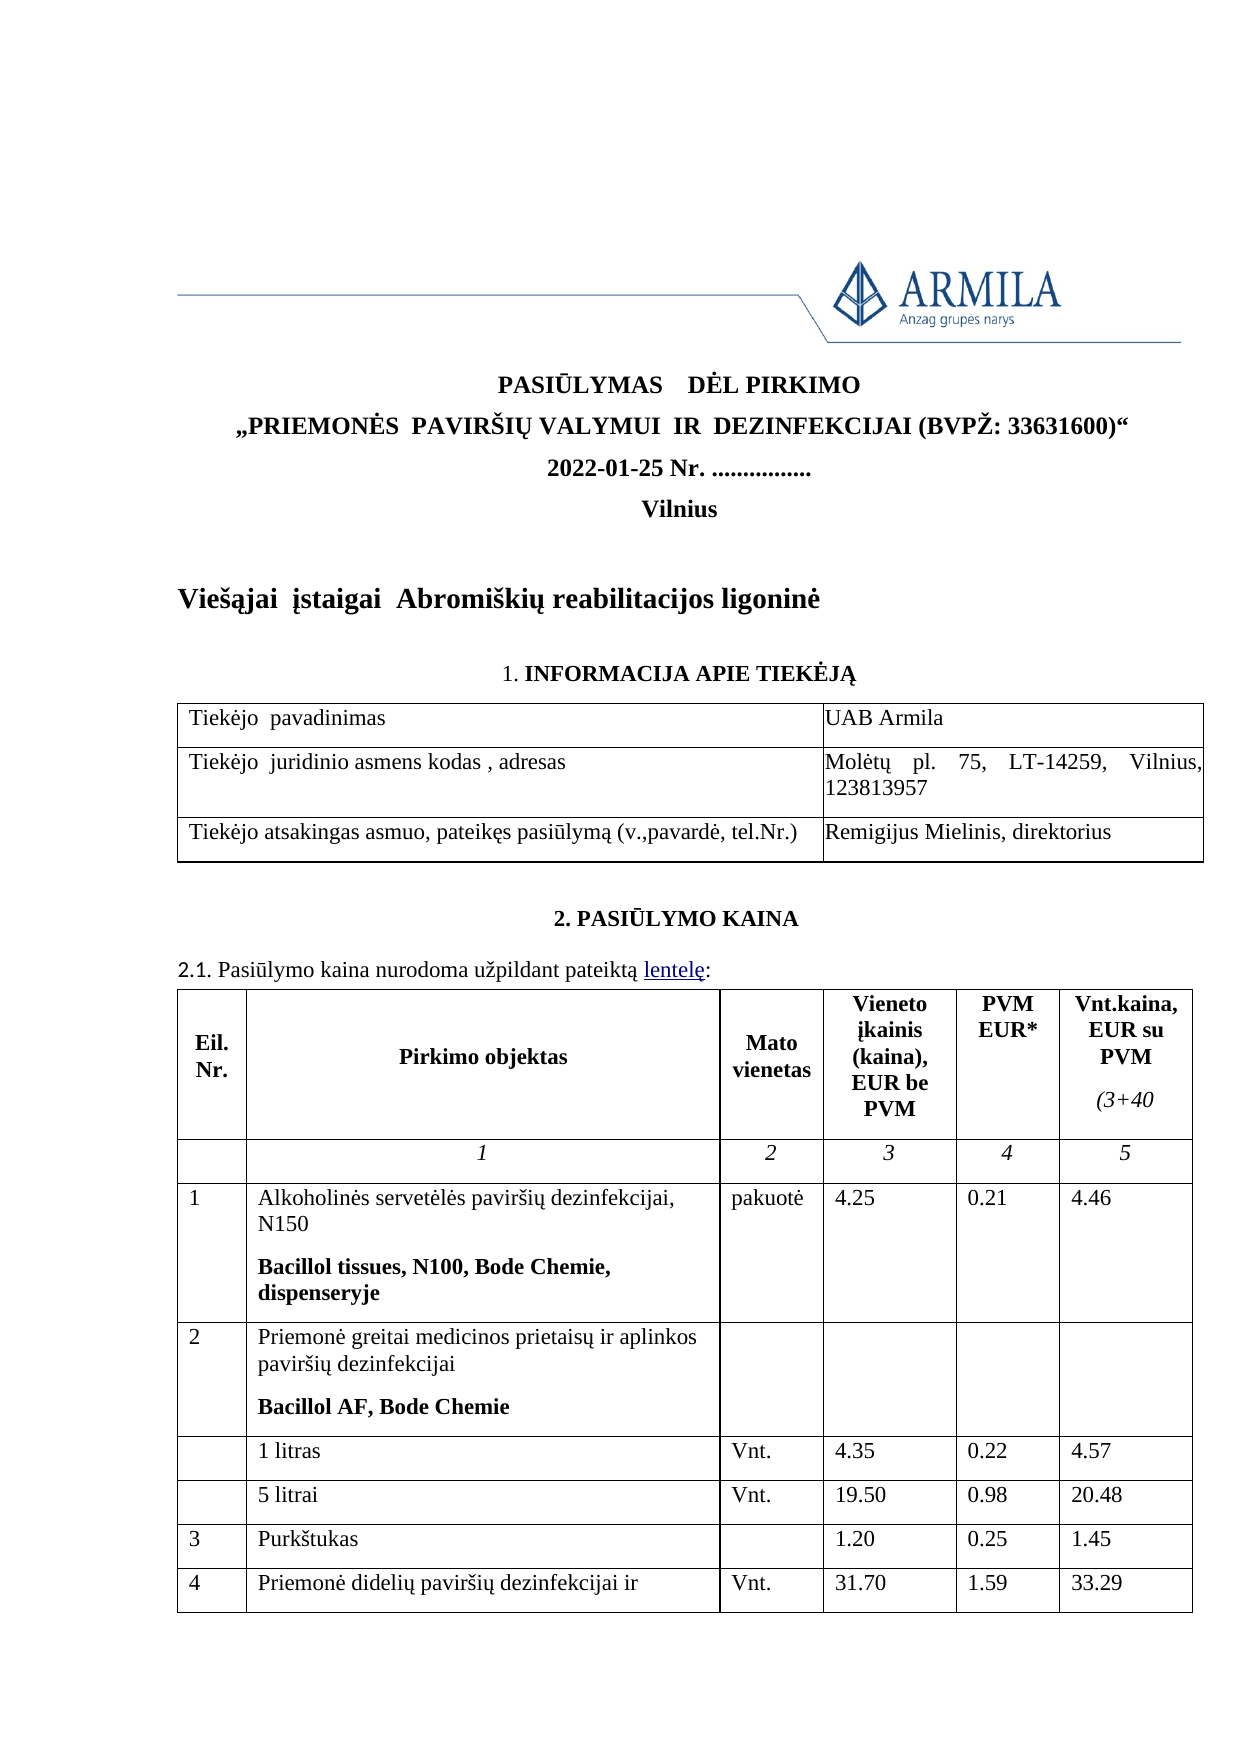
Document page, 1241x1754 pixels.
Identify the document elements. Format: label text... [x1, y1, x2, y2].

table_cell 4.46 [1060, 1184, 1192, 1322]
table_cell [824, 1323, 956, 1436]
text Viešąjai įstaigai Abromiškių reabilitacijos ligoninė [177, 581, 1181, 615]
table_cell 31.70 [824, 1569, 956, 1612]
table_cell 20.48 [1060, 1481, 1192, 1524]
table_cell [721, 1525, 823, 1568]
table_cell [957, 1323, 1059, 1436]
table_cell 1 [178, 1184, 246, 1322]
table_cell [1060, 1323, 1192, 1436]
table_cell 2 [721, 1140, 823, 1182]
table_cell 0.98 [957, 1481, 1059, 1524]
table_cell Priemonė didelių paviršių dezinfekcijai ir [247, 1569, 719, 1612]
table_cell Remigijus Mielinis, direktorius [824, 818, 1203, 861]
text 2022-01-25 Nr. ................ [177, 453, 1181, 481]
table_cell 4 [957, 1140, 1059, 1182]
table_header Mato vienetas [721, 990, 823, 1138]
text „PRIEMONĖS PAVIRŠIŲ VALYMUI IR DEZINFEKCIJAI (BVPŽ: 33631600)“ [177, 411, 1181, 440]
text PASIŪLYMAS DĖL PIRKIMO [177, 370, 1181, 399]
table_cell 5 [1060, 1140, 1192, 1182]
table_cell Vnt. [721, 1569, 823, 1612]
table_cell 2 [178, 1323, 246, 1436]
table_cell Purkštukas [247, 1525, 719, 1568]
text 2. PASIŪLYMO KAINA [177, 905, 1181, 932]
table_cell Tiekėjo atsakingas asmuo, pateikęs pasiūlymą (v.,pavardė, tel.Nr.) [178, 818, 823, 861]
table_header PVM EUR* [957, 990, 1059, 1138]
table_cell Tiekėjo juridinio asmens kodas , adresas [178, 748, 823, 817]
table_cell 4.25 [824, 1184, 956, 1322]
table_cell 1 [247, 1140, 719, 1182]
table_cell [178, 1481, 246, 1524]
table_cell Priemonė greitai medicinos prietaisų ir aplinkos paviršių dezinfekcijai Bacillol AF, Bode Chemie [247, 1323, 719, 1436]
table_cell 19.50 [824, 1481, 956, 1524]
table_cell 4 [178, 1569, 246, 1612]
table_cell 5 litrai [247, 1481, 719, 1524]
table_cell 33.29 [1060, 1569, 1192, 1612]
table_cell Vnt. [721, 1481, 823, 1524]
table_cell 3 [178, 1525, 246, 1568]
table_header UAB Armila [824, 704, 1203, 747]
table_cell [178, 1140, 246, 1182]
table_header Pirkimo objektas [247, 990, 719, 1138]
table_cell 4.57 [1060, 1437, 1192, 1480]
text 1. INFORMACIJA APIE TIEKĖJĄ [177, 660, 1181, 686]
table_cell pakuotė [721, 1184, 823, 1322]
text 2.1. Pasiūlymo kaina nurodoma užpildant pateiktą lentelę: [177, 955, 1181, 983]
table_cell Molėtų pl. 75, LT-14259, Vilnius, 123813957 [824, 748, 1203, 817]
table_header Tiekėjo pavadinimas [178, 704, 823, 747]
table_cell 1.59 [957, 1569, 1059, 1612]
table_header Vieneto įkainis (kaina), EUR be PVM [824, 990, 956, 1138]
table_cell 0.25 [957, 1525, 1059, 1568]
table_cell [721, 1323, 823, 1436]
table_header Eil. Nr. [178, 990, 246, 1138]
table_header Vnt.kaina, EUR su PVM (3+40 [1060, 990, 1192, 1138]
table_cell 1 litras [247, 1437, 719, 1480]
table_cell 1.20 [824, 1525, 956, 1568]
table_cell 0.21 [957, 1184, 1059, 1322]
table_cell Alkoholinės servetėlės paviršių dezinfekcijai, N150 Bacillol tissues, N100, Bode Chemie, dispenseryje [247, 1184, 719, 1322]
table_cell [178, 1437, 246, 1480]
table_cell 1.45 [1060, 1525, 1192, 1568]
table_cell 3 [824, 1140, 956, 1182]
table_cell Vnt. [721, 1437, 823, 1480]
table_cell 4.35 [824, 1437, 956, 1480]
table_cell 0.22 [957, 1437, 1059, 1480]
text Vilnius [177, 494, 1181, 523]
